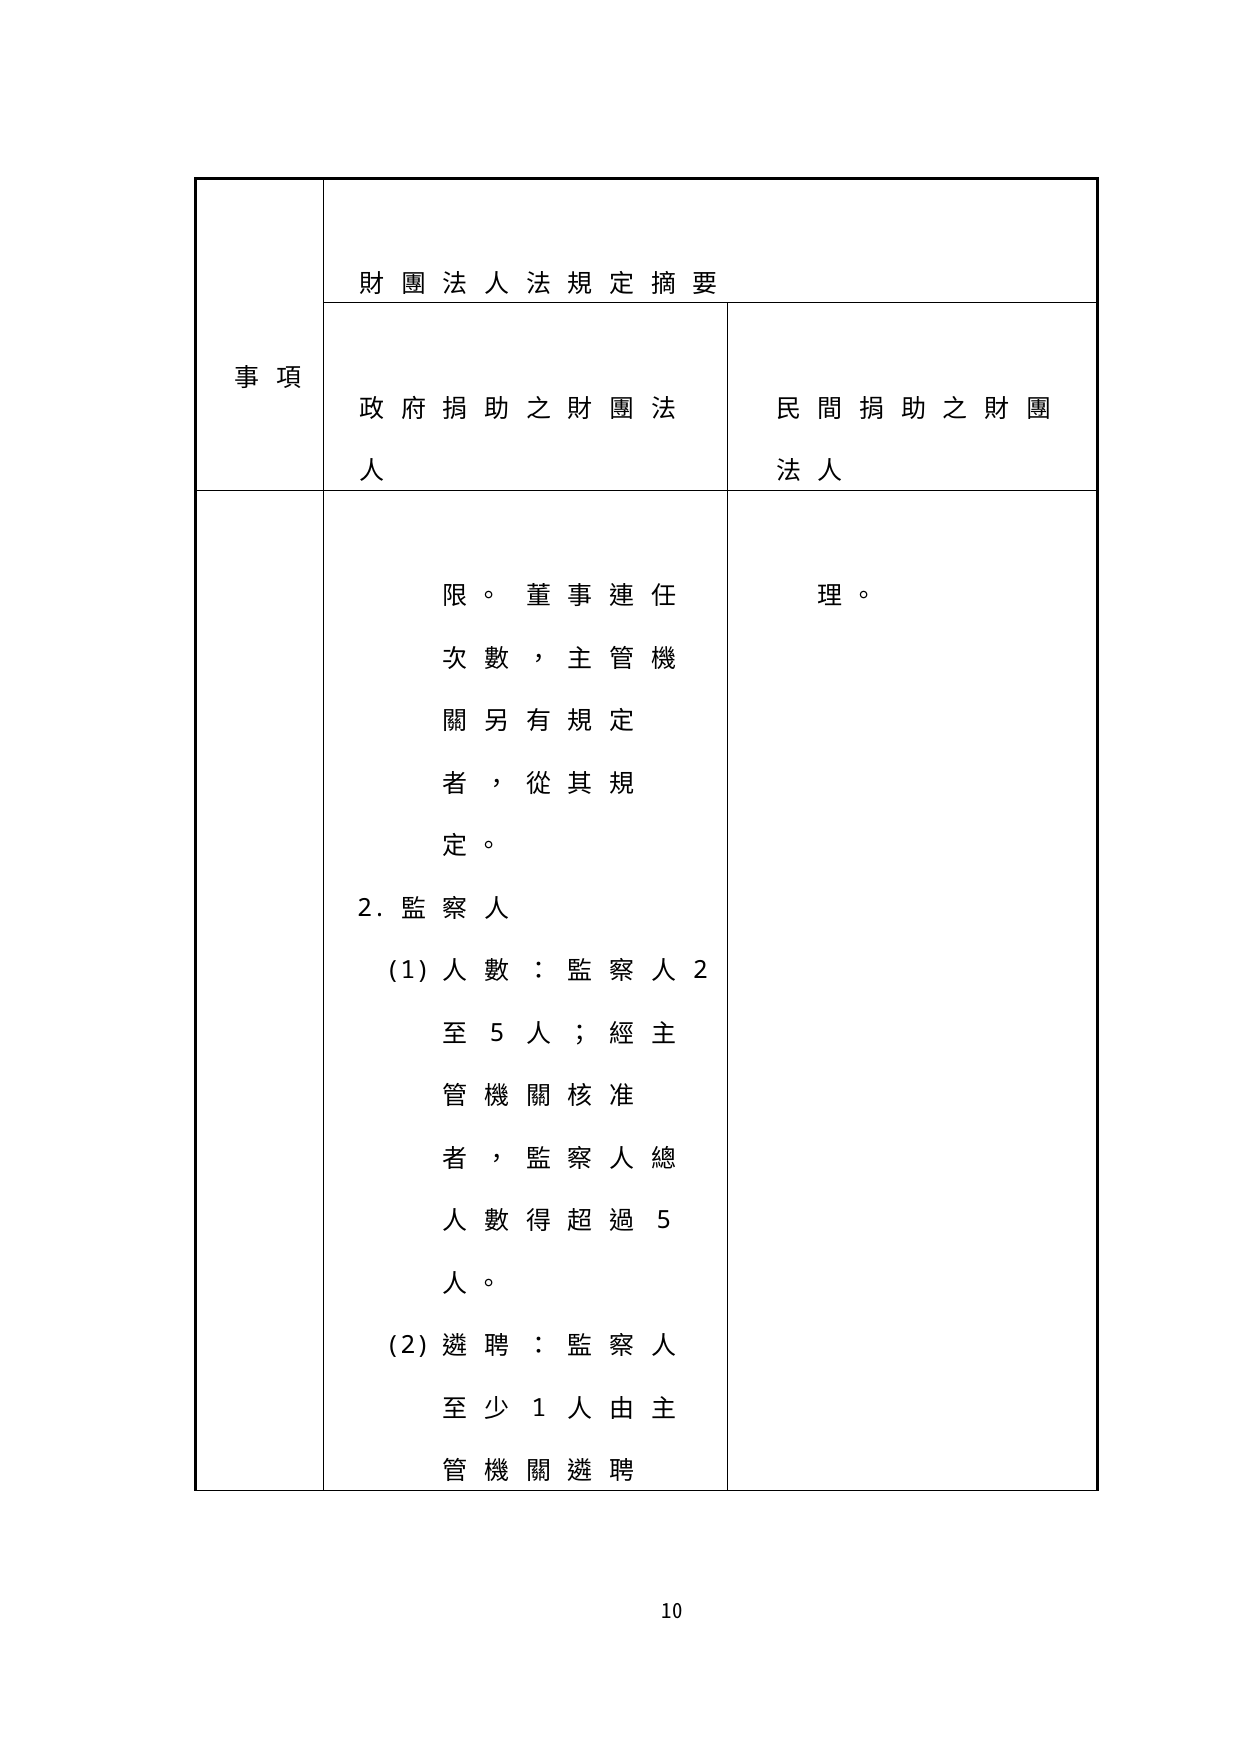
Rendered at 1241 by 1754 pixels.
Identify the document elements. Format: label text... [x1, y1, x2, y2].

table_cell 政府捐助之財團法人 [324, 303, 727, 490]
table_cell 民間捐助之財團法人 [728, 303, 1096, 490]
table_header 事項 [197, 180, 323, 490]
table_header 財團法人法規定摘要 [324, 180, 1096, 302]
table_cell 理。 [728, 491, 1096, 1490]
table_cell 限。董事連任次數，主管機關另有規定者，從其規定。 2.監察人 (1)人數：監察人2至5人；經主管機關核准者，監察人總人數得超過5人。 (2)遴聘：監察人至少1人由主管機關遴聘 [324, 491, 727, 1490]
table_cell [197, 491, 323, 1490]
